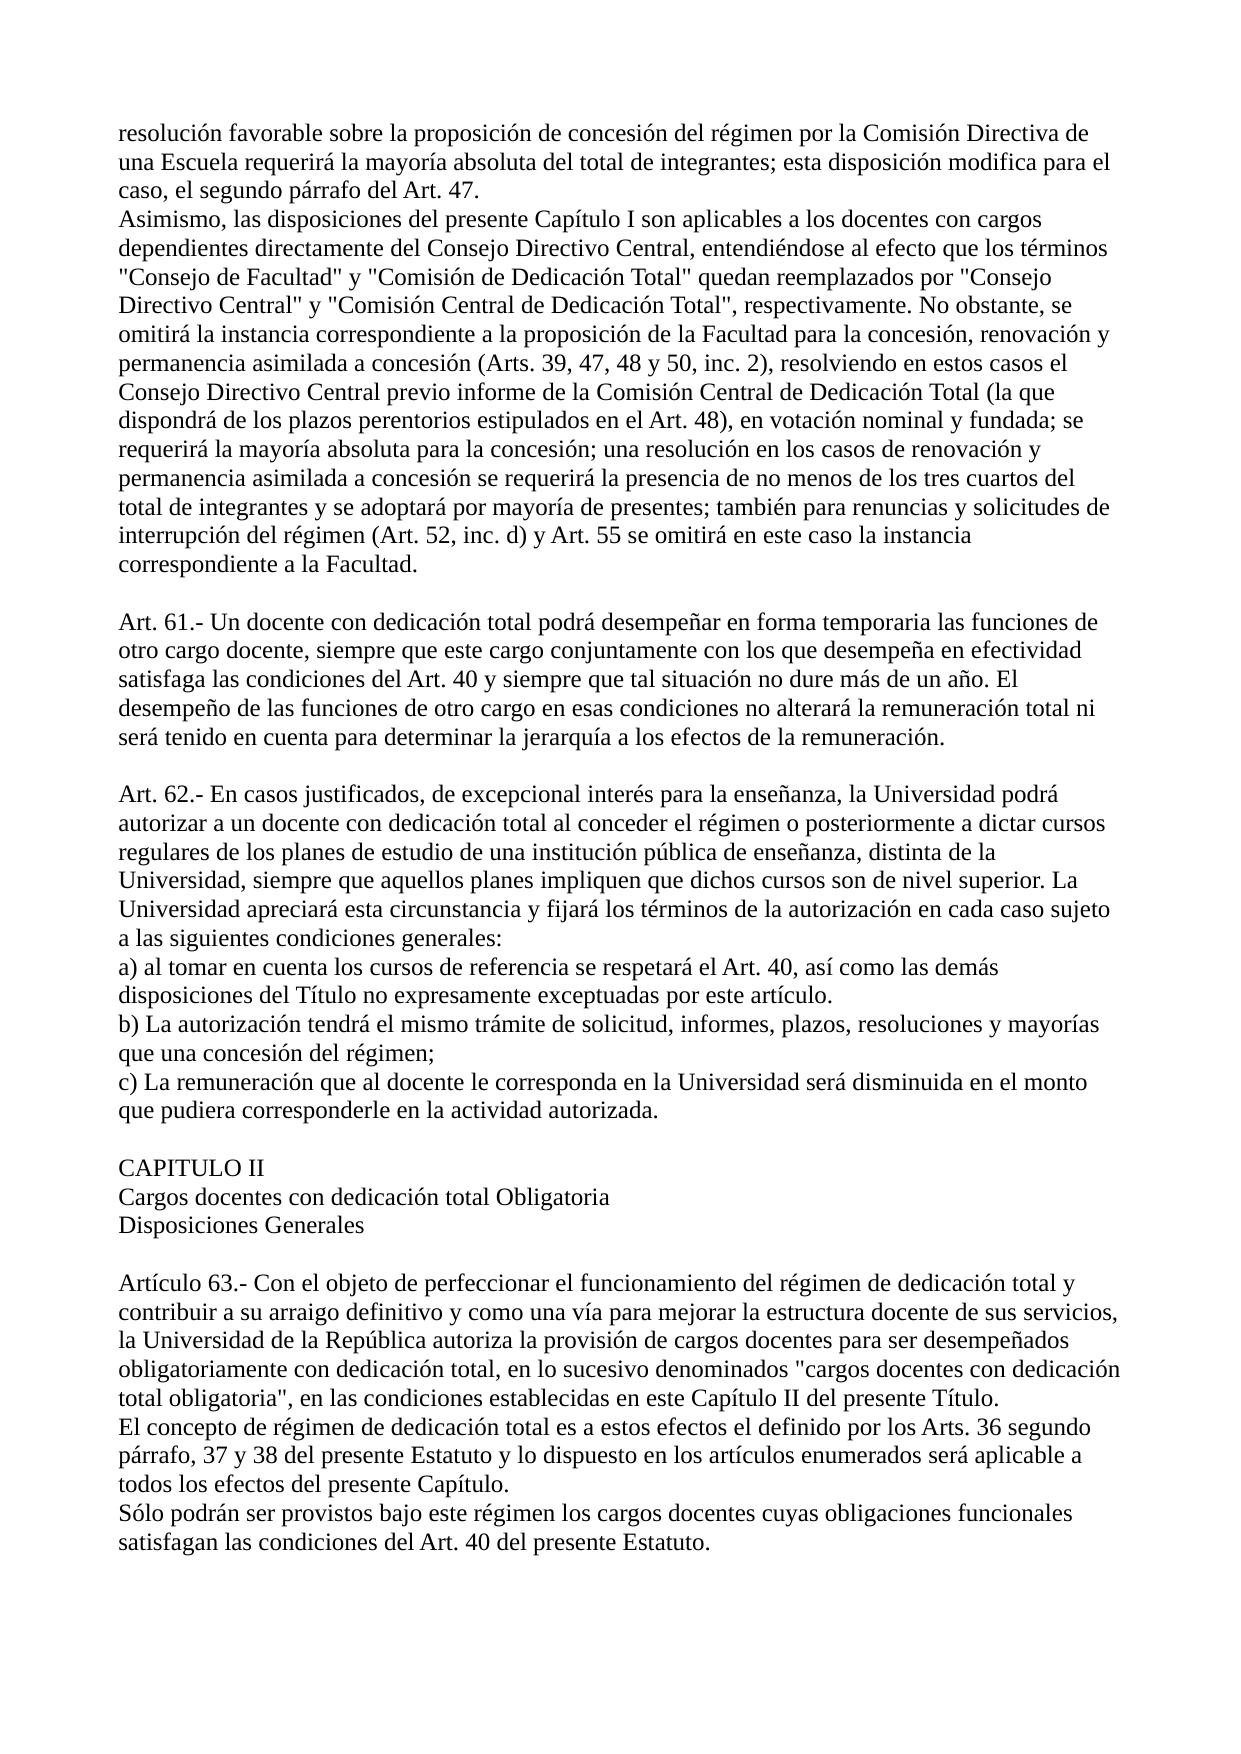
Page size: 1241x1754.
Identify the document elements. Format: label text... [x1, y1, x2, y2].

text Art. 62.- En casos justificados, de excepcional interés para la enseñanza, la Universidad podrá autorizar a un docente con dedicación total al conceder el régimen o posteriormente a dictar cursos regulares de los planes de estudio de una institución pública de enseñanza, distinta de la Universidad, siempre que aquellos planes impliquen que dichos cursos son de nivel superior. La Universidad apreciará esta circunstancia y fijará los términos de la autorización en cada caso sujeto a las siguientes condiciones generales: [118, 779, 1122, 952]
text a) al tomar en cuenta los cursos de referencia se respetará el Art. 40, así como las demás disposiciones del Título no expresamente exceptuadas por este artículo. [118, 952, 1122, 1009]
text c) La remuneración que al docente le corresponda en la Universidad será disminuida en el monto que pudiera corresponderle en la actividad autorizada. [118, 1067, 1122, 1124]
text Cargos docentes con dedicación total Obligatoria [118, 1182, 1122, 1211]
text El concepto de régimen de dedicación total es a estos efectos el definido por los Arts. 36 segundo párrafo, 37 y 38 del presente Estatuto y lo dispuesto en los artículos enumerados será aplicable a todos los efectos del presente Capítulo. [118, 1412, 1122, 1498]
text Artículo 63.- Con el objeto de perfeccionar el funcionamiento del régimen de dedicación total y contribuir a su arraigo definitivo y como una vía para mejorar la estructura docente de sus servicios, la Universidad de la República autoriza la provisión de cargos docentes para ser desempeñados obligatoriamente con dedicación total, en lo sucesivo denominados "cargos docentes con dedicación total obligatoria", en las condiciones establecidas en este Capítulo II del presente Título. [118, 1268, 1122, 1412]
text Asimismo, las disposiciones del presente Capítulo I son aplicables a los docentes con cargos dependientes directamente del Consejo Directivo Central, entendiéndose al efecto que los términos "Consejo de Facultad" y "Comisión de Dedicación Total" quedan reemplazados por "Consejo Directivo Central" y "Comisión Central de Dedicación Total", respectivamente. No obstante, se omitirá la instancia correspondiente a la proposición de la Facultad para la concesión, renovación y permanencia asimilada a concesión (Arts. 39, 47, 48 y 50, inc. 2), resolviendo en estos casos el Consejo Directivo Central previo informe de la Comisión Central de Dedicación Total (la que dispondrá de los plazos perentorios estipulados en el Art. 48), en votación nominal y fundada; se requerirá la mayoría absoluta para la concesión; una resolución en los casos de renovación y permanencia asimilada a concesión se requerirá la presencia de no menos de los tres cuartos del total de integrantes y se adoptará por mayoría de presentes; también para renuncias y solicitudes de interrupción del régimen (Art. 52, inc. d) y Art. 55 se omitirá en este caso la instancia correspondiente a la Facultad. [118, 204, 1122, 578]
text b) La autorización tendrá el mismo trámite de solicitud, informes, plazos, resoluciones y mayorías que una concesión del régimen; [118, 1009, 1122, 1067]
text CAPITULO II [118, 1153, 1122, 1182]
text resolución favorable sobre la proposición de concesión del régimen por la Comisión Directiva de una Escuela requerirá la mayoría absoluta del total de integrantes; esta disposición modifica para el caso, el segundo párrafo del Art. 47. [118, 118, 1122, 204]
text Sólo podrán ser provistos bajo este régimen los cargos docentes cuyas obligaciones funcionales satisfagan las condiciones del Art. 40 del presente Estatuto. [118, 1498, 1122, 1556]
text Disposiciones Generales [118, 1211, 1122, 1239]
text Art. 61.- Un docente con dedicación total podrá desempeñar en forma temporaria las funciones de otro cargo docente, siempre que este cargo conjuntamente con los que desempeña en efectividad satisfaga las condiciones del Art. 40 y siempre que tal situación no dure más de un año. El desempeño de las funciones de otro cargo en esas condiciones no alterará la remuneración total ni será tenido en cuenta para determinar la jerarquía a los efectos de la remuneración. [118, 607, 1122, 751]
